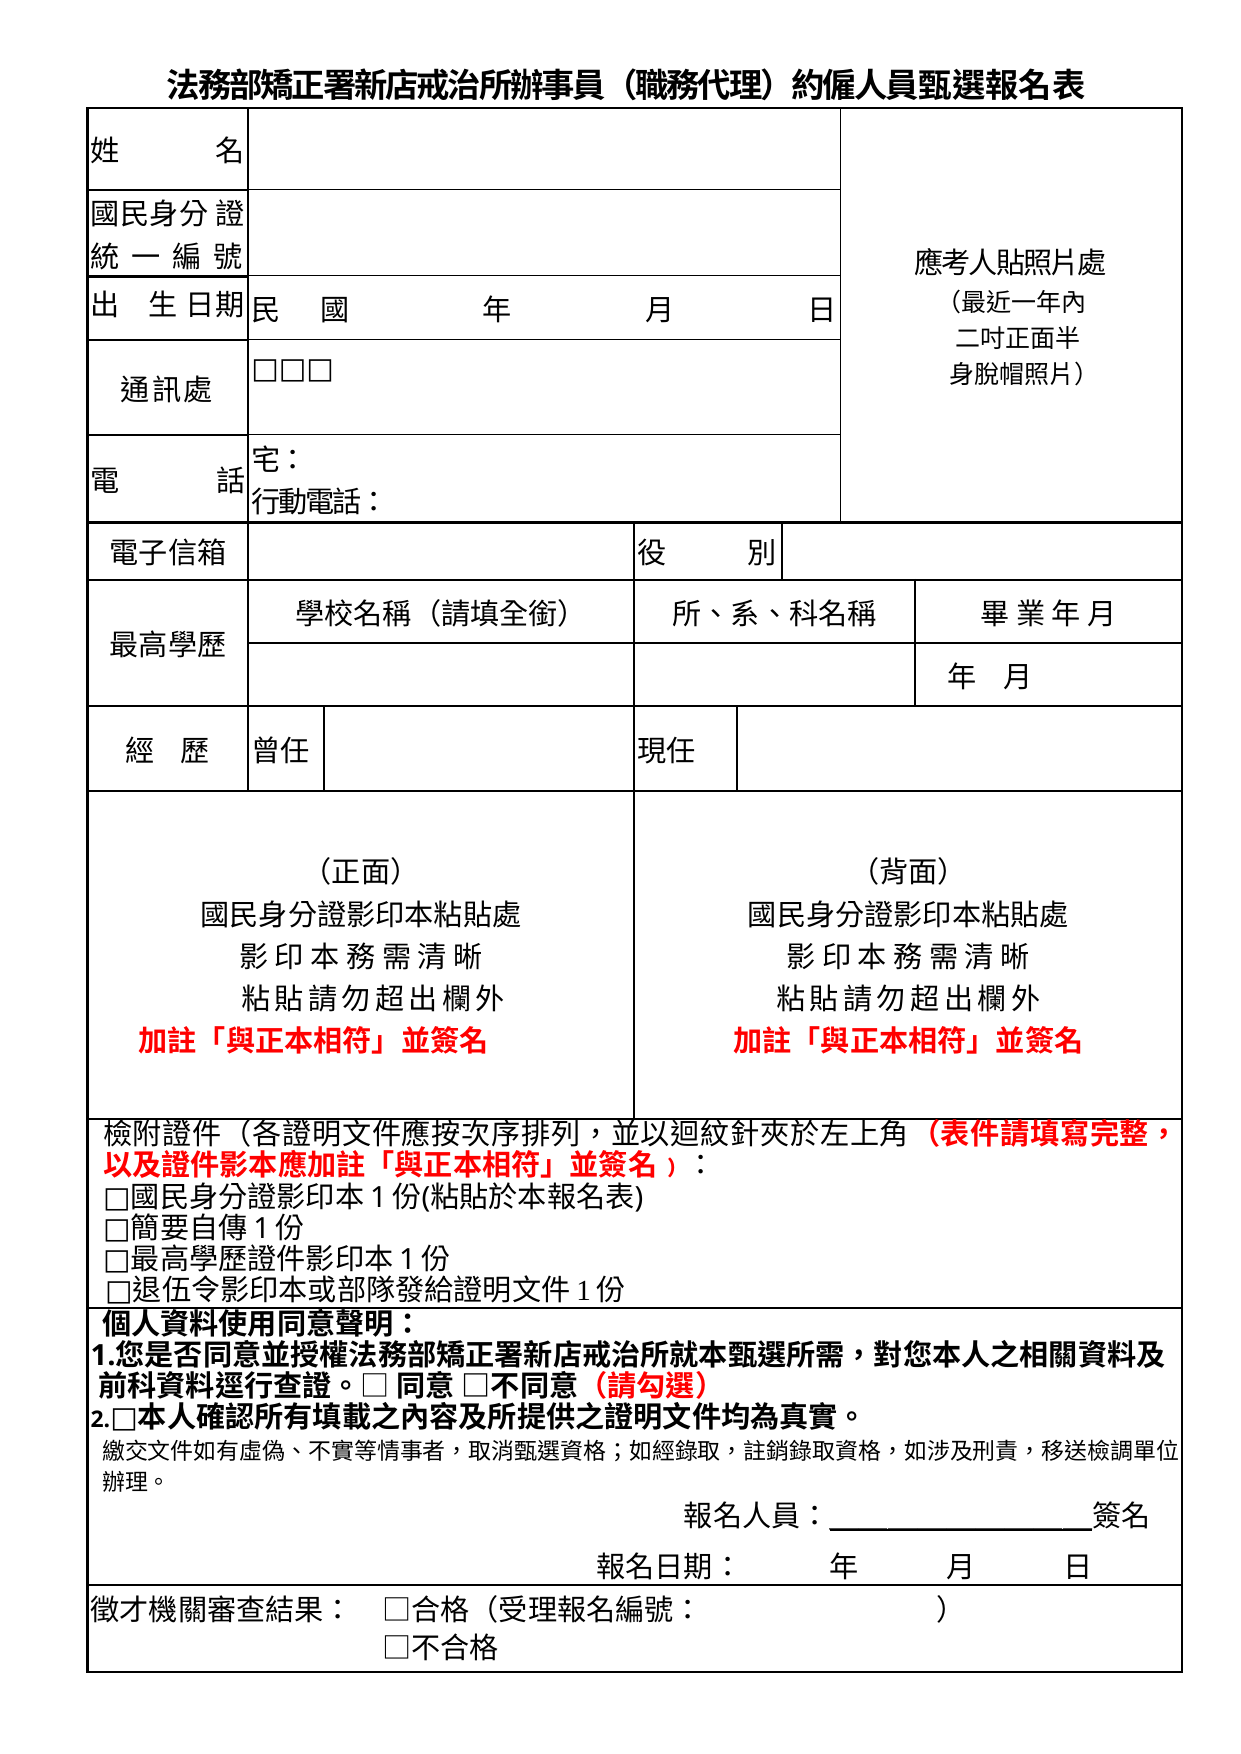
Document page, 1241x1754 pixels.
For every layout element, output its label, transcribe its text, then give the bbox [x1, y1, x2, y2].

text 法務部矯正署新店戒治所辦事員（職務代理）約僱人員甄選報名表 [118, 59, 1134, 107]
table_cell 徵才機關審查結果： □合格（受理報名編號： ） □不合格 [89, 1586, 1181, 1671]
table_cell 學校名稱（請填全銜） [249, 581, 633, 642]
table_cell 役 別 [635, 524, 781, 579]
table_cell 檢附證件（各證明文件應按次序排列，並以迴紋針夾於左上角（表件請填寫完整，以及證件影本應加註「與正本相符」並簽名﹚： □國民身分證影印本1份(粘貼於本報名表) □簡要自傳1份 □最高學歷證件影印本1份 □退伍令影印本或部隊發給證明文件1份 [89, 1120, 1181, 1307]
table_header 姓 名 [89, 109, 247, 189]
table_cell （背面） 國民身分證影印本粘貼處 影 印 本 務 需 清 晰 粘貼請勿超出欄外 加註「與正本相符」並簽名 [635, 792, 1181, 1117]
table_cell [249, 644, 633, 705]
table_cell [249, 524, 633, 579]
table_cell 最高學歷 [89, 581, 247, 705]
table_cell 出 生 日期 [89, 278, 247, 338]
table_cell 民國 年 月 日 [249, 276, 840, 338]
table_cell [635, 644, 914, 705]
table_cell [738, 707, 1181, 790]
table_cell 電子信箱 [89, 524, 247, 579]
table_cell [325, 707, 633, 790]
table_cell [249, 190, 840, 275]
table_cell 現任 [635, 707, 736, 790]
table_cell 年 月 [916, 644, 1181, 705]
table_cell 經 歷 [89, 707, 247, 790]
table_cell 電話 [89, 436, 247, 521]
table_cell 通 訊 處 [89, 341, 247, 434]
table_cell 國民身分 證統一編號 [89, 191, 247, 275]
table_cell （正面） 國民身分證影印本粘貼處 影 印 本 務 需 清 晰 粘貼請勿超出欄外 加註「與正本相符」並簽名 [89, 792, 633, 1117]
table_header [249, 109, 840, 189]
table_cell 曾任 [249, 707, 323, 790]
table_cell □□□ [249, 340, 840, 434]
table_cell 畢 業 年 月 [916, 581, 1181, 642]
table_cell 所、系、科名稱 [635, 581, 914, 642]
table_header 應考人貼照片處 （最近一年內 二吋正面半 身脫帽照片） [841, 109, 1181, 521]
table_cell 個人資料使用同意聲明： 1.您是否同意並授權法務部矯正署新店戒治所就本甄選所需，對您本人之相關資料及 前科資料逕行查證。□ 同意 □不同意（請勾選） 2.□本人確認所有填載之內容及所提供之證明文件均為真實。 繳交文件如有虛偽、不實等情事者，取消甄選資格；如經錄取，註銷錄取資格，如涉及刑責，移送檢調單位 辦理。 報名人員：＿＿＿＿＿＿＿＿＿簽名 報名日期： 年 月 日 [89, 1309, 1181, 1583]
table_cell 宅： 行動電話： [249, 435, 840, 521]
table_cell [783, 524, 1181, 579]
